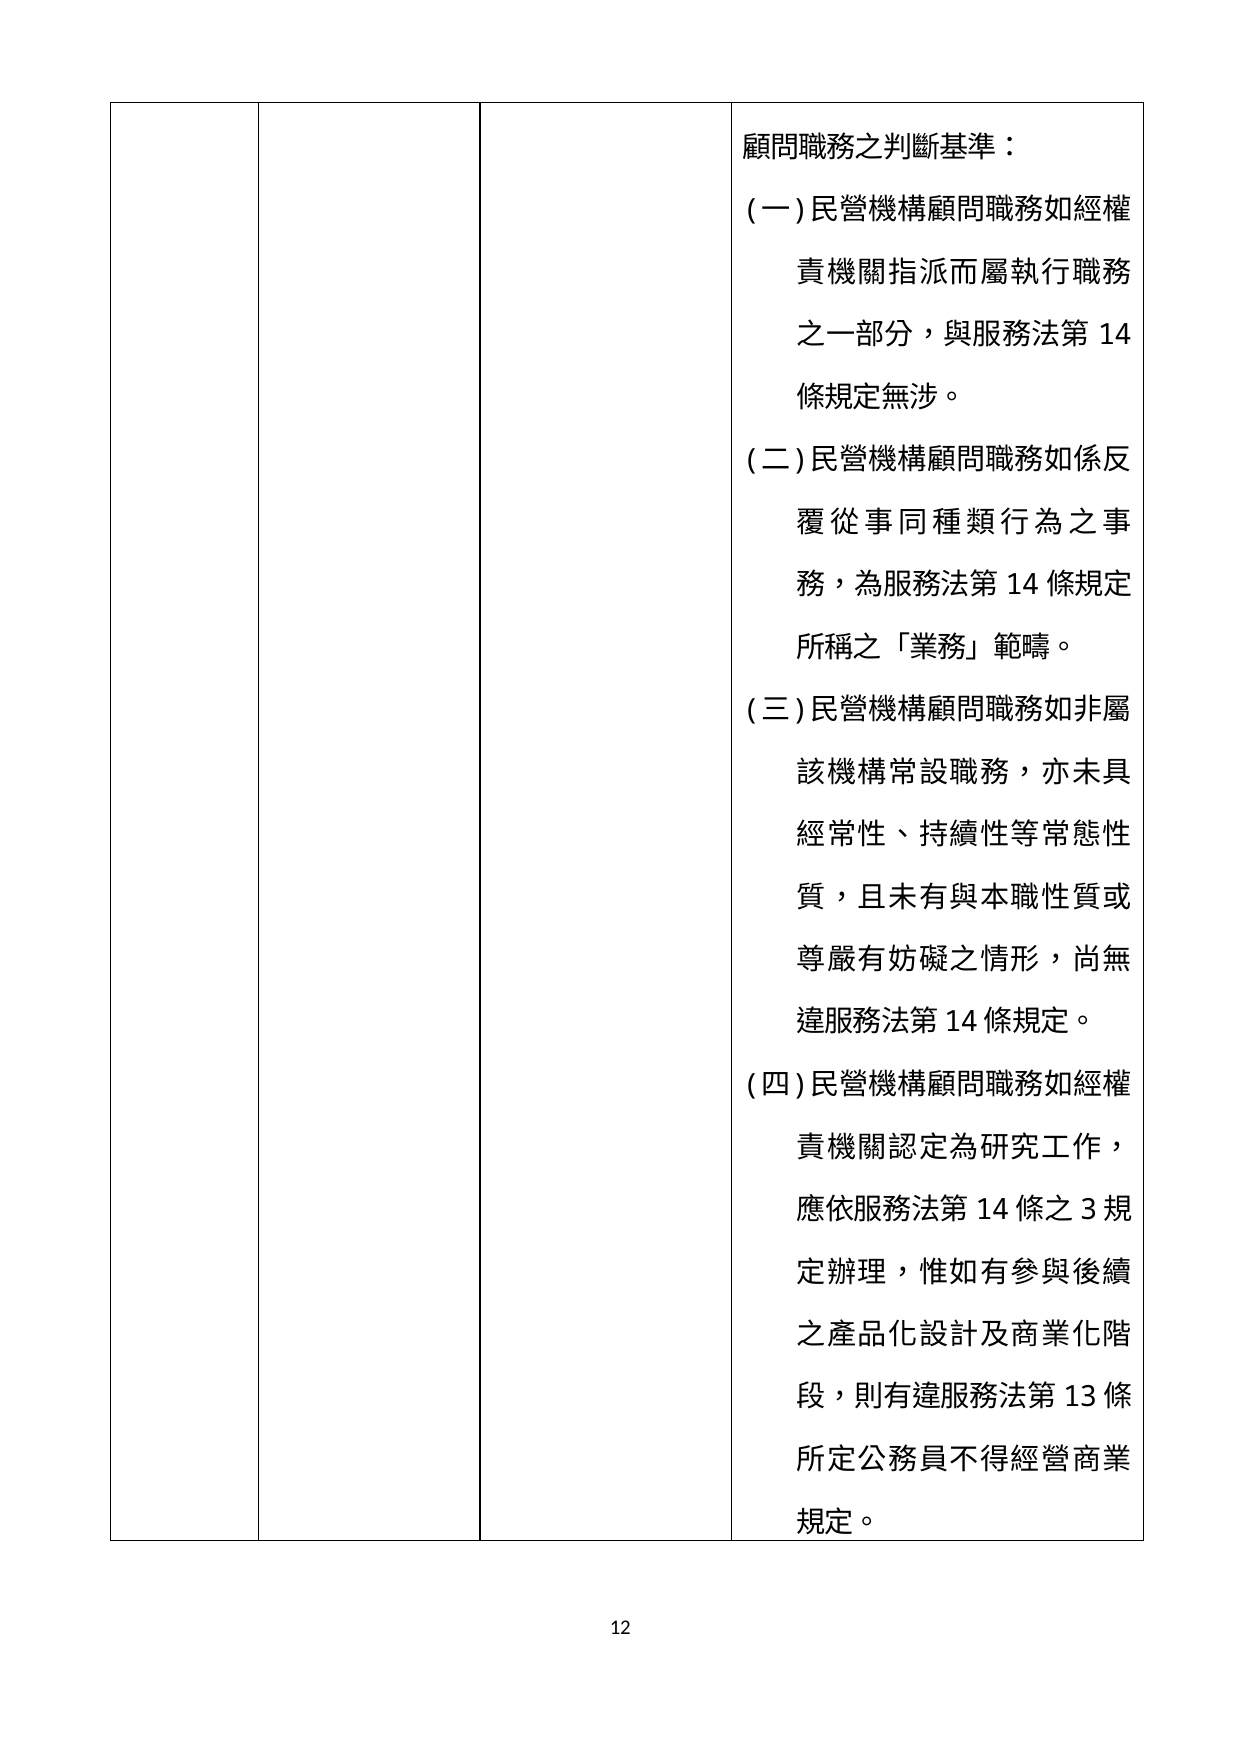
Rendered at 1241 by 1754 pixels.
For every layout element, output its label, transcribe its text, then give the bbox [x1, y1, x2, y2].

table_cell [111, 103, 258, 1540]
table_cell [481, 103, 731, 1540]
table_cell [259, 103, 479, 1540]
table_cell 顧問職務之判斷基準： (一)民營機構顧問職務如經權責機關指派而屬執行職務之一部分，與服務法第14條規定無涉。 (二)民營機構顧問職務如係反覆從事同種類行為之事務，為服務法第14條規定所稱之「業務」範疇。 (三)民營機構顧問職務如非屬該機構常設職務，亦未具經常性、持續性等常態性質，且未有與本職性質或尊嚴有妨礙之情形，尚無違服務法第14條規定。 (四)民營機構顧問職務如經權責機關認定為研究工作，應依服務法第14條之3規定辦理，惟如有參與後續之產品化設計及商業化階段，則有違服務法第13條所定公務員不得經營商業規定。 [732, 103, 1143, 1540]
